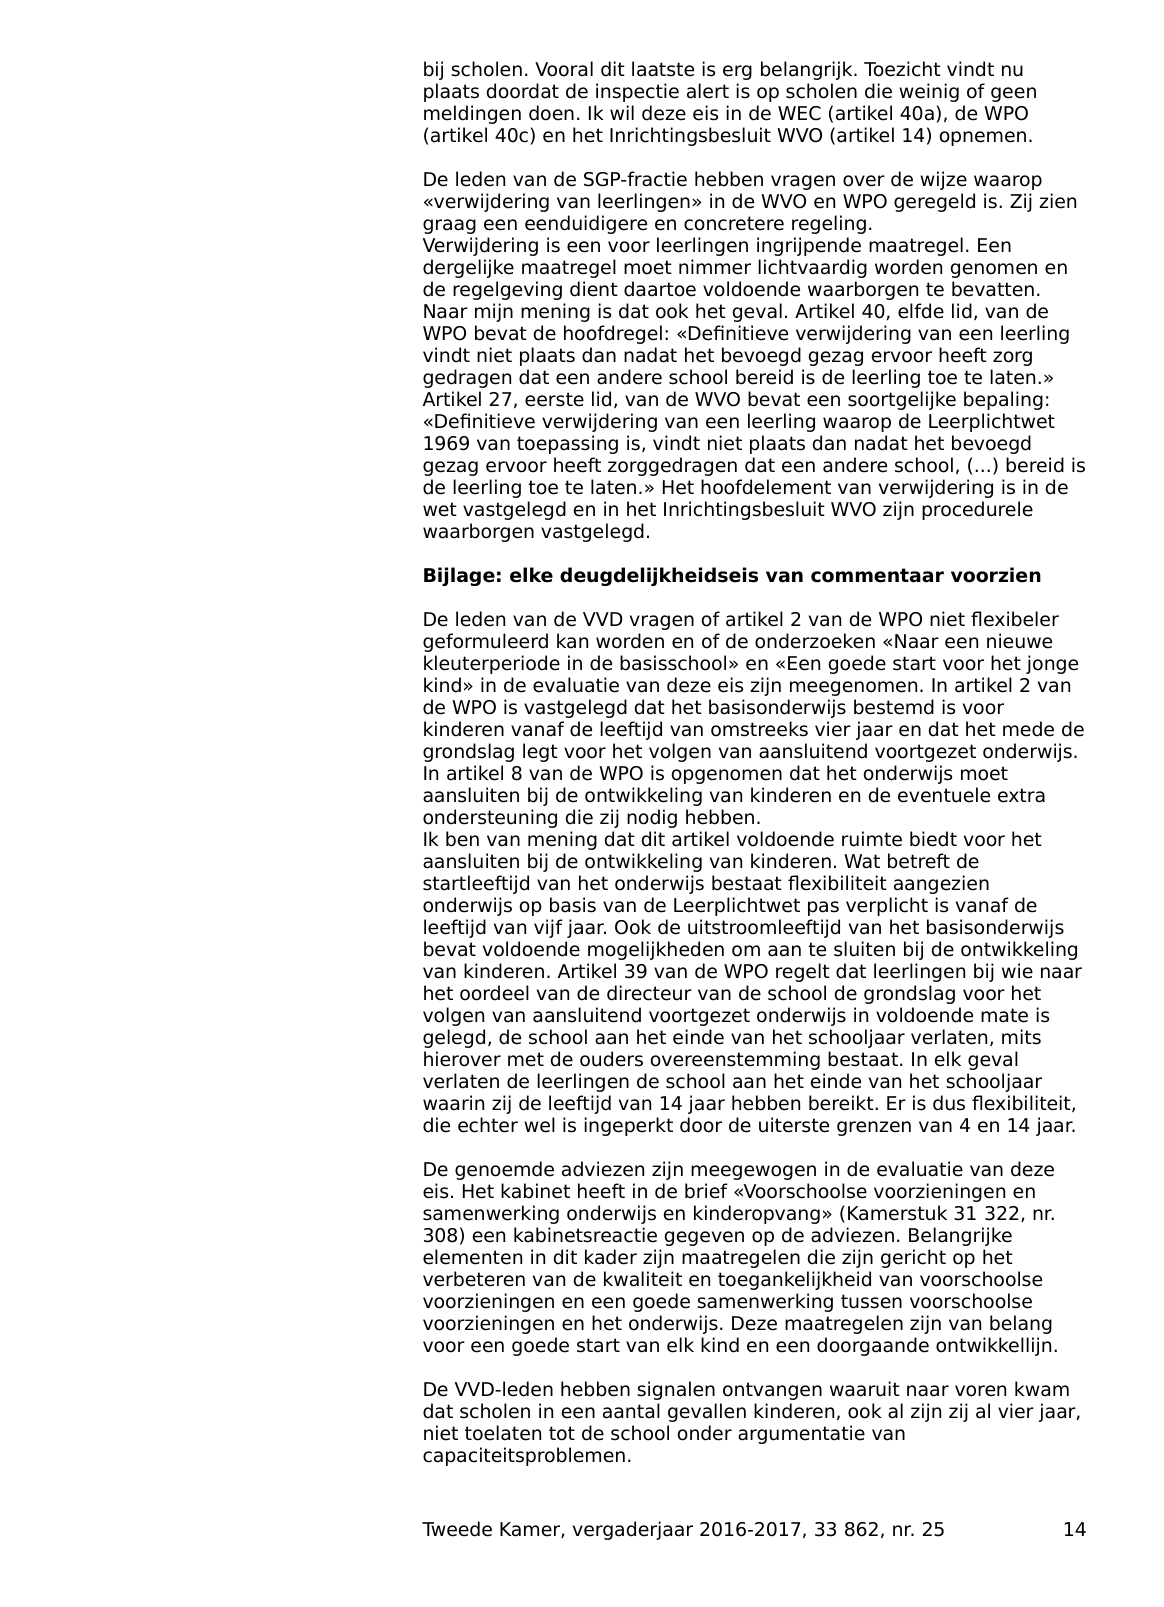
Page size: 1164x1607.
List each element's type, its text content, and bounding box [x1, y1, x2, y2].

text Ik ben van mening dat dit artikel voldoende ruimte biedt voor het aansluiten bij de ontwikkeling van kinderen. Wat betreft de startleeftijd van het onderwijs bestaat flexibiliteit aangezien onderwijs op basis van de Leerplichtwet pas verplicht is vanaf de leeftijd van vijf jaar. Ook de uitstroomleeftijd van het basisonderwijs bevat voldoende mogelijkheden om aan te sluiten bij de ontwikkeling van kinderen. Artikel 39 van de WPO regelt dat leerlingen bij wie naar het oordeel van de directeur van de school de grondslag voor het volgen van aansluitend voortgezet onderwijs in voldoende mate is gelegd, de school aan het einde van het schooljaar verlaten, mits hierover met de ouders overeenstemming bestaat. In elk geval verlaten de leerlingen de school aan het einde van het schooljaar waarin zij de leeftijd van 14 jaar hebben bereikt. Er is dus flexibiliteit, die echter wel is ingeperkt door de uiterste grenzen van 4 en 14 jaar. [422, 829, 1087, 1137]
text De leden van de SGP-fractie hebben vragen over de wijze waarop «verwijdering van leerlingen» in de WVO en WPO geregeld is. Zij zien graag een eenduidigere en concretere regeling. [422, 169, 1087, 235]
text De leden van de VVD vragen of artikel 2 van de WPO niet flexibeler geformuleerd kan worden en of de onderzoeken «Naar een nieuwe kleuterperiode in de basisschool» en «Een goede start voor het jonge kind» in de evaluatie van deze eis zijn meegenomen. In artikel 2 van de WPO is vastgelegd dat het basisonderwijs bestemd is voor kinderen vanaf de leeftijd van omstreeks vier jaar en dat het mede de grondslag legt voor het volgen van aansluitend voortgezet onderwijs. In artikel 8 van de WPO is opgenomen dat het onderwijs moet aansluiten bij de ontwikkeling van kinderen en de eventuele extra ondersteuning die zij nodig hebben. [422, 609, 1087, 829]
text bij scholen. Vooral dit laatste is erg belangrijk. Toezicht vindt nu plaats doordat de inspectie alert is op scholen die weinig of geen meldingen doen. Ik wil deze eis in de WEC (artikel 40a), de WPO (artikel 40c) en het Inrichtingsbesluit WVO (artikel 14) opnemen. [422, 59, 1087, 147]
subtitle Bijlage: elke deugdelijkheidseis van commentaar voorzien [422, 565, 1087, 587]
text Verwijdering is een voor leerlingen ingrijpende maatregel. Een dergelijke maatregel moet nimmer lichtvaardig worden genomen en de regelgeving dient daartoe voldoende waarborgen te bevatten. Naar mijn mening is dat ook het geval. Artikel 40, elfde lid, van de WPO bevat de hoofdregel: «Definitieve verwijdering van een leerling vindt niet plaats dan nadat het bevoegd gezag ervoor heeft zorg gedragen dat een andere school bereid is de leerling toe te laten.» Artikel 27, eerste lid, van de WVO bevat een soortgelijke bepaling: «Definitieve verwijdering van een leerling waarop de Leerplichtwet 1969 van toepassing is, vindt niet plaats dan nadat het bevoegd gezag ervoor heeft zorggedragen dat een andere school, (...) bereid is de leerling toe te laten.» Het hoofdelement van verwijdering is in de wet vastgelegd en in het Inrichtingsbesluit WVO zijn procedurele waarborgen vastgelegd. [422, 235, 1087, 543]
text De genoemde adviezen zijn meegewogen in de evaluatie van deze eis. Het kabinet heeft in de brief «Voorschoolse voorzieningen en samenwerking onderwijs en kinderopvang» (Kamerstuk 31 322, nr. 308) een kabinetsreactie gegeven op de adviezen. Belangrijke elementen in dit kader zijn maatregelen die zijn gericht op het verbeteren van de kwaliteit en toegankelijkheid van voorschoolse voorzieningen en een goede samenwerking tussen voorschoolse voorzieningen en het onderwijs. Deze maatregelen zijn van belang voor een goede start van elk kind en een doorgaande ontwikkellijn. [422, 1159, 1087, 1357]
text De VVD-leden hebben signalen ontvangen waaruit naar voren kwam dat scholen in een aantal gevallen kinderen, ook al zijn zij al vier jaar, niet toelaten tot de school onder argumentatie van capaciteitsproblemen. [422, 1379, 1087, 1467]
